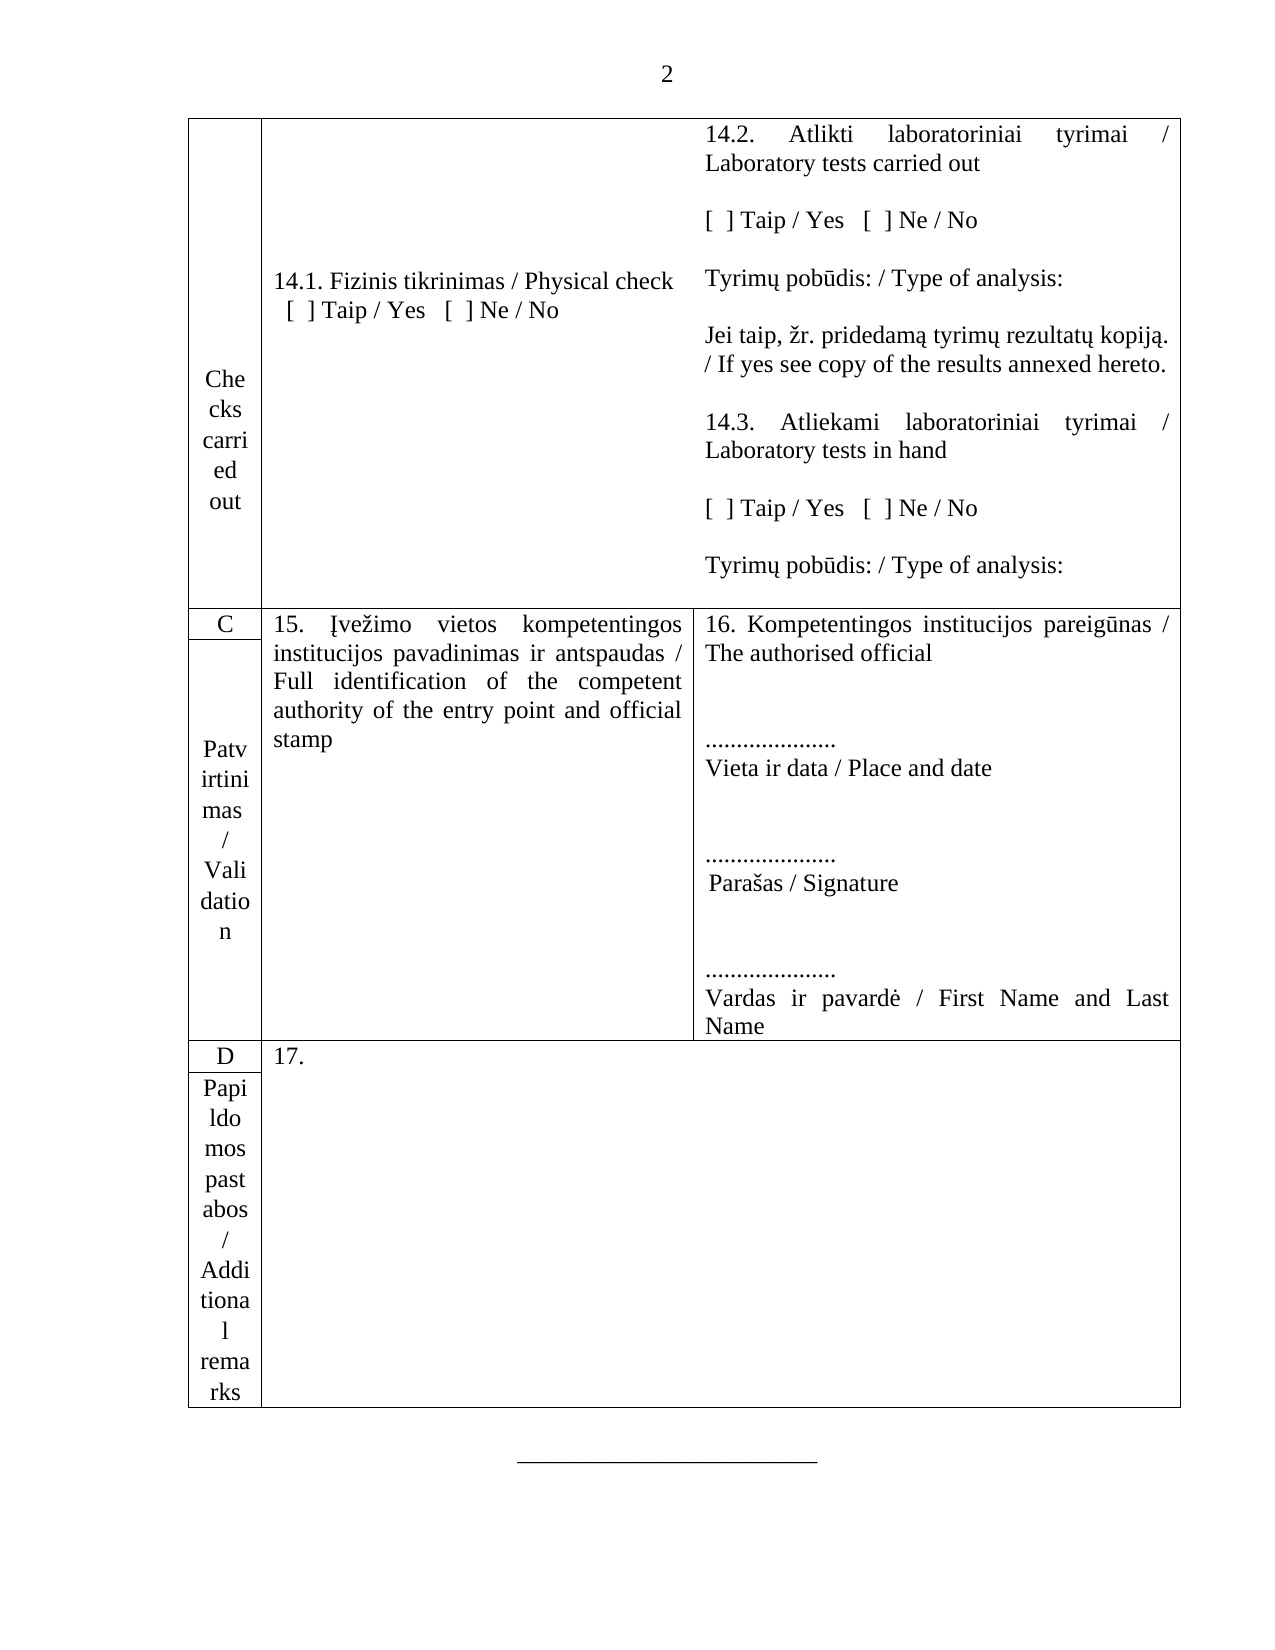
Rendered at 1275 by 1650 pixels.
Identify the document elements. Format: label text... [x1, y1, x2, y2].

table_cell Papildomos pastabos / Additional remarks [189, 1073, 261, 1407]
table_cell 16. Kompetentingos institucijos pareigūnas / The authorised official ..................... Vieta ir data / Place and date ..................... Parašas / Signature ..................... Vardas ir pavardė / First Name and Last Name [694, 609, 1180, 1040]
table_cell C [189, 609, 261, 639]
table_cell [262, 119, 693, 265]
table_cell D [189, 1041, 261, 1072]
table_cell 15. Įvežimo vietos kompetentingos institucijos pavadinimas ir antspaudas / Full identification of the competent authority of the entry point and official stamp [262, 609, 693, 1040]
text ________________________ [177, 1437, 1157, 1466]
table_cell Patvirtinimas / Validation [189, 640, 261, 1040]
table_cell Checks carried out [189, 119, 261, 608]
table_cell 14.1. Fizinis tikrinimas / Physical check [ ] Taip / Yes [ ] Ne / No [262, 265, 693, 608]
table_cell 14.2. Atlikti laboratoriniai tyrimai / Laboratory tests carried out [ ] Taip / Yes [ ] Ne / No Tyrimų pobūdis: / Type of analysis: Jei taip, žr. pridedamą tyrimų rezultatų kopiją. / If yes see copy of the results annexed hereto. 14.3. Atliekami laboratoriniai tyrimai / Laboratory tests in hand [ ] Taip / Yes [ ] Ne / No Tyrimų pobūdis: / Type of analysis: [694, 119, 1180, 608]
table_cell 17. [262, 1041, 1180, 1407]
